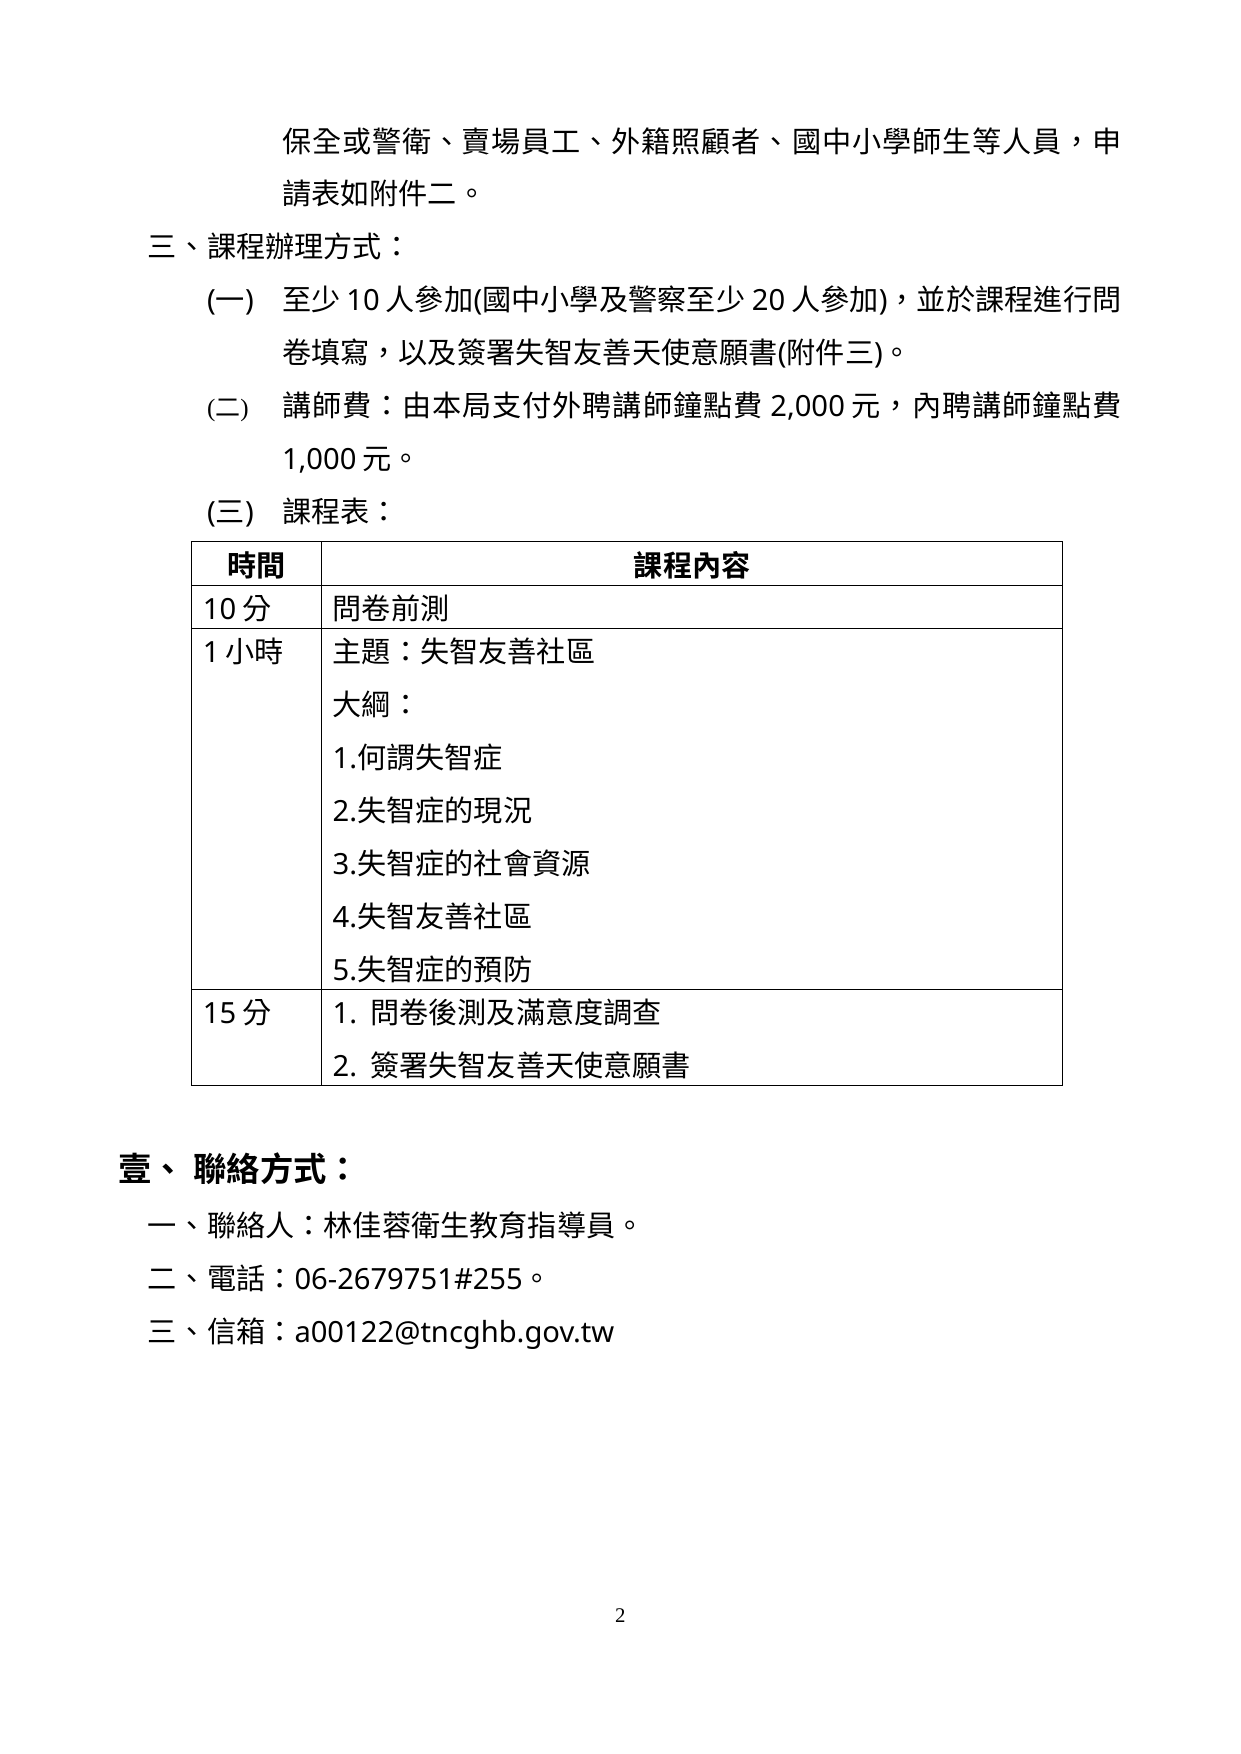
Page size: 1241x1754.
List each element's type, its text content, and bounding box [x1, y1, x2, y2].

list 方式二：由本市失智友善師資自行規畫課程場次，擔任課程講師，課程對象須為大眾運輸員工、警察、公寓大樓管理管理委員會、保全或警衛、賣場員工、外籍照顧者、國中小學師生等人員，申請表如附件二。 [207, 118, 1122, 213]
table_cell 問卷後測及滿意度調查 簽署失智友善天使意願書 [322, 990, 1062, 1085]
list 聯絡方式： [118, 1143, 1122, 1191]
table_cell 問卷前測 [322, 586, 1062, 628]
table_cell 1小時 [192, 629, 321, 989]
list 課程辦理方式： [148, 224, 1122, 266]
list 聯絡人：林佳蓉衛生教育指導員。 [148, 1203, 1122, 1245]
table_header 時間 [192, 542, 321, 584]
list 電話：06-2679751#255。 [148, 1256, 1122, 1298]
table_cell 10分 [192, 586, 321, 628]
table_cell 主題：失智友善社區 大綱： 1.何謂失智症 2.失智症的現況 3.失智症的社會資源 4.失智友善社區 5.失智症的預防 [322, 629, 1062, 989]
table_cell 15分 [192, 990, 321, 1085]
list 信箱：a00122@tncghb.gov.tw [148, 1309, 1122, 1351]
table_header 課程內容 [322, 542, 1062, 584]
list 講師費：由本局支付外聘講師鐘點費2,000元，內聘講師鐘點費1,000元。 [207, 382, 1122, 478]
list 至少10人參加(國中小學及警察至少20人參加)，並於課程進行問卷填寫，以及簽署失智友善天使意願書(附件三)。 [207, 277, 1122, 372]
list 課程表： [207, 488, 1122, 531]
